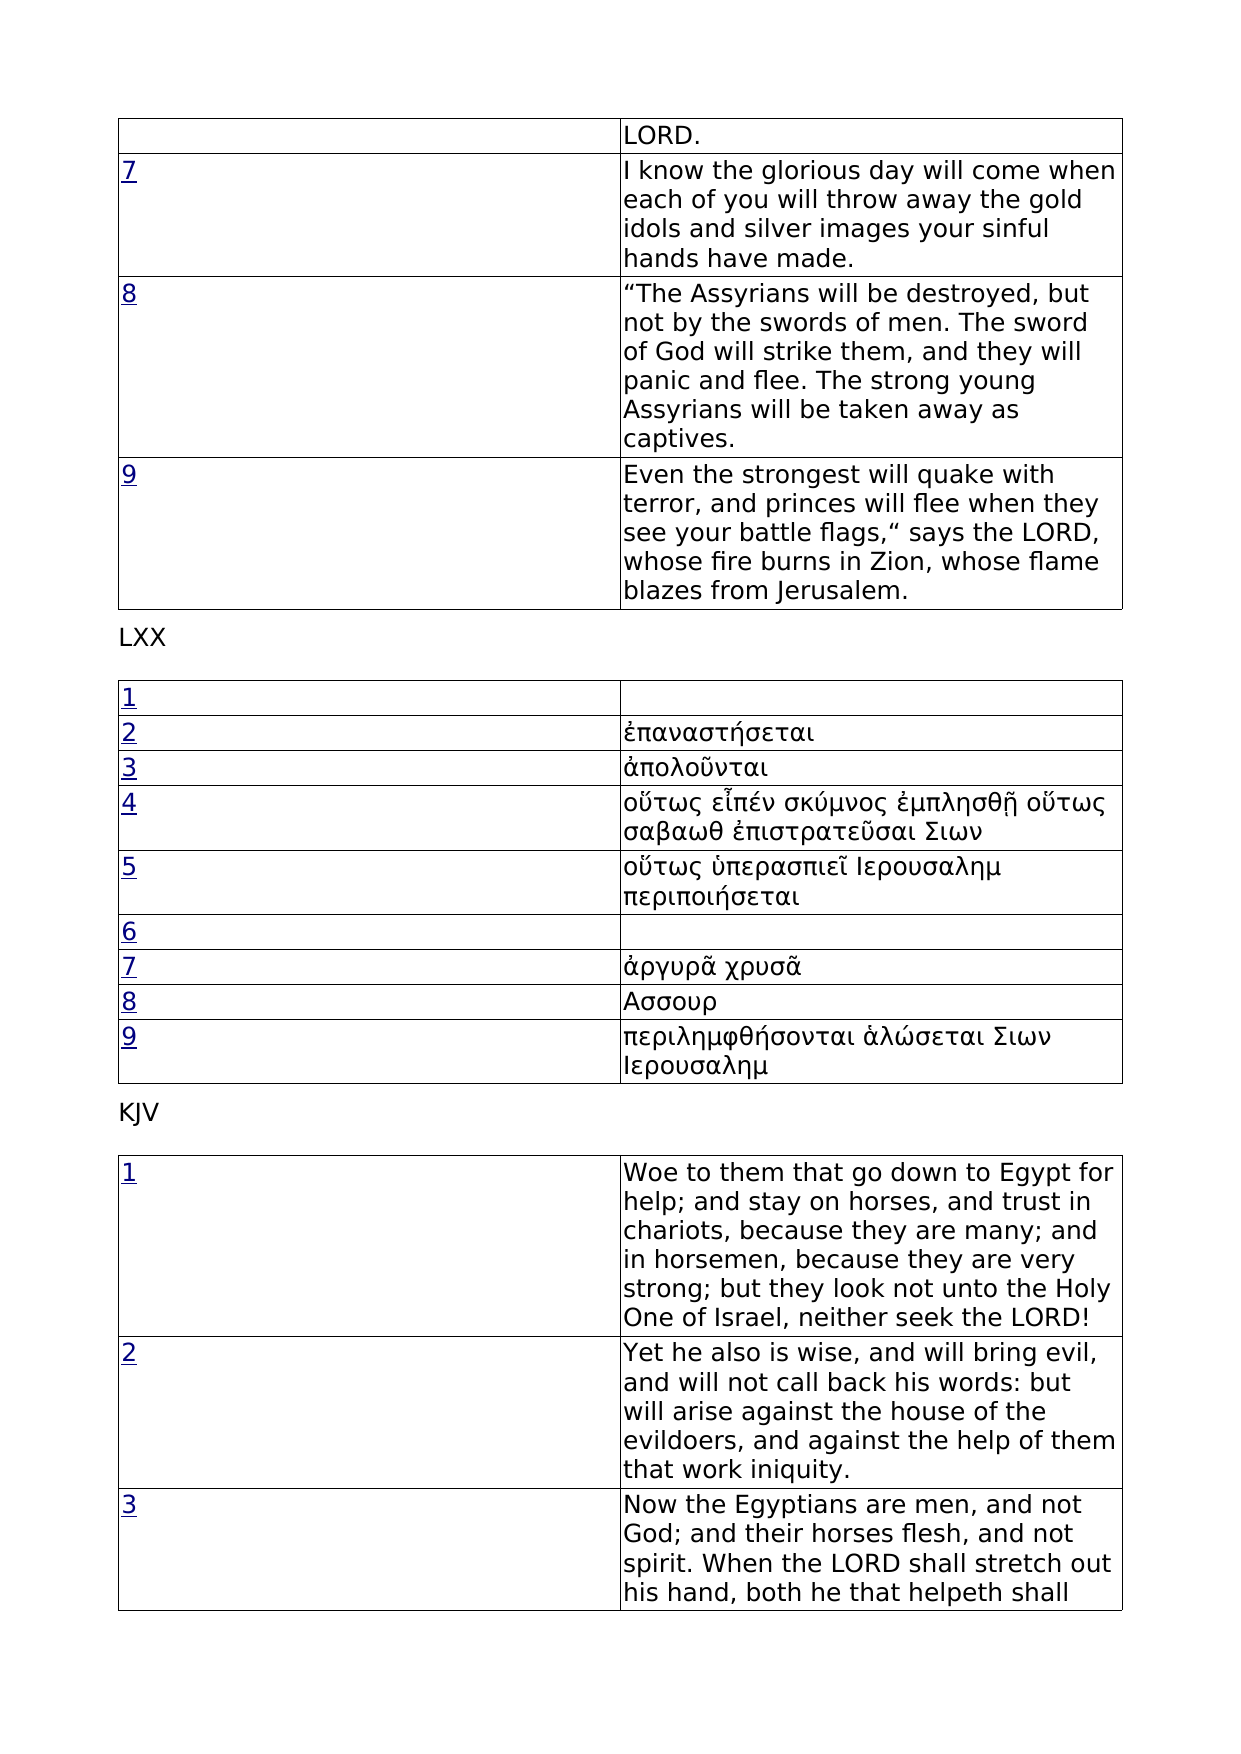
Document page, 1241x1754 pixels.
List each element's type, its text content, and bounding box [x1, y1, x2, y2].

table_cell 4 [119, 786, 620, 849]
table_cell 6 [119, 915, 620, 949]
table_cell I know the glorious day will come when each of you will throw away the gold idols and silver images your sinful hands have made. [621, 154, 1122, 276]
table_cell Yet he also is wise, and will bring evil, and will not call back his words: but will arise against the house of the evildoers, and against the help of them that work iniquity. [621, 1337, 1122, 1487]
table_cell 7 [119, 950, 620, 984]
table_cell οὕτως εἶπέν σκύμνος ἐμπλησθῇ οὕτως σαβαωθ ἐπιστρατεῦσαι Σιων [621, 786, 1122, 849]
text KJV [118, 1098, 1122, 1127]
table_cell Now the Egyptians are men, and not God; and their horses flesh, and not spirit. When the LORD shall stretch out his hand, both he that helpeth shall [621, 1489, 1122, 1610]
table_cell Ασσουρ [621, 985, 1122, 1019]
table_cell Even the strongest will quake with terror, and princes will flee when they see your battle flags,“ says the LORD, whose fire burns in Zion, whose flame blazes from Jerusalem. [621, 458, 1122, 608]
table_cell 8 [119, 277, 620, 457]
table_cell ἀπολοῦνται [621, 751, 1122, 785]
table_cell 2 [119, 1337, 620, 1487]
table_cell 3 [119, 1489, 620, 1610]
table_cell “The Assyrians will be destroyed, but not by the swords of men. The sword of God will strike them, and they will panic and flee. The strong young Assyrians will be taken away as captives. [621, 277, 1122, 457]
table_cell LORD. [621, 119, 1122, 153]
table_cell περιλημφθήσονται ἁλώσεται Σιων Ιερουσαλημ [621, 1020, 1122, 1083]
table_header 1 [119, 1156, 620, 1336]
table_cell 3 [119, 751, 620, 785]
table_cell 8 [119, 985, 620, 1019]
table_header Woe to them that go down to Egypt for help; and stay on horses, and trust in chariots, because they are many; and in horsemen, because they are very strong; but they look not unto the Holy One of Israel, neither seek the LORD! [621, 1156, 1122, 1336]
table_cell ἐπαναστήσεται [621, 716, 1122, 750]
table_header [621, 681, 1122, 715]
table_header 1 [119, 681, 620, 715]
text LXX [118, 623, 1122, 653]
table_cell 9 [119, 458, 620, 608]
table_cell 9 [119, 1020, 620, 1083]
table_cell 5 [119, 851, 620, 914]
table_cell ἀργυρᾶ χρυσᾶ [621, 950, 1122, 984]
table_cell 7 [119, 154, 620, 276]
table_cell 2 [119, 716, 620, 750]
table_cell [119, 119, 620, 153]
table_cell [621, 915, 1122, 949]
table_cell οὕτως ὑπερασπιεῖ Ιερουσαλημ περιποιήσεται [621, 851, 1122, 914]
